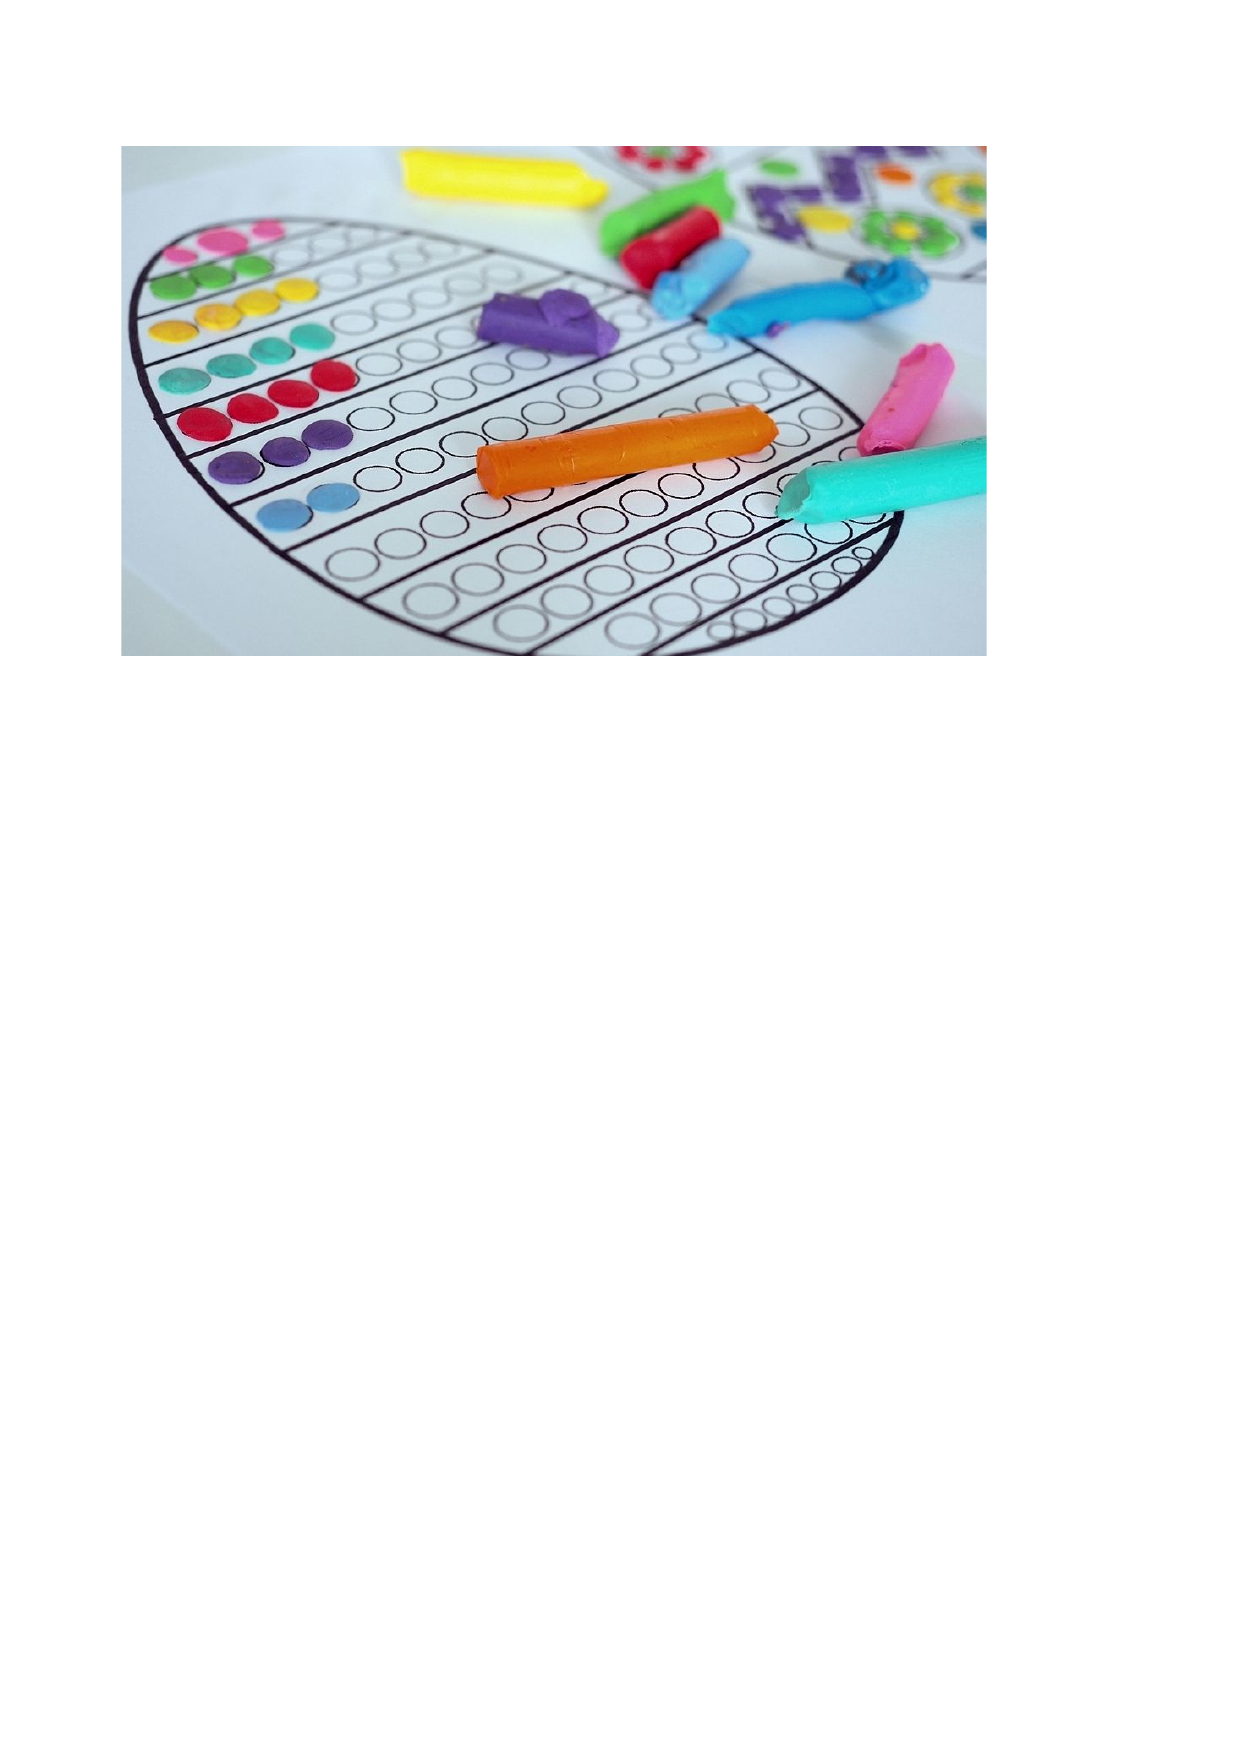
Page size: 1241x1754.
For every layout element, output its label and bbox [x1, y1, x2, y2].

picture [121, 146, 986, 656]
